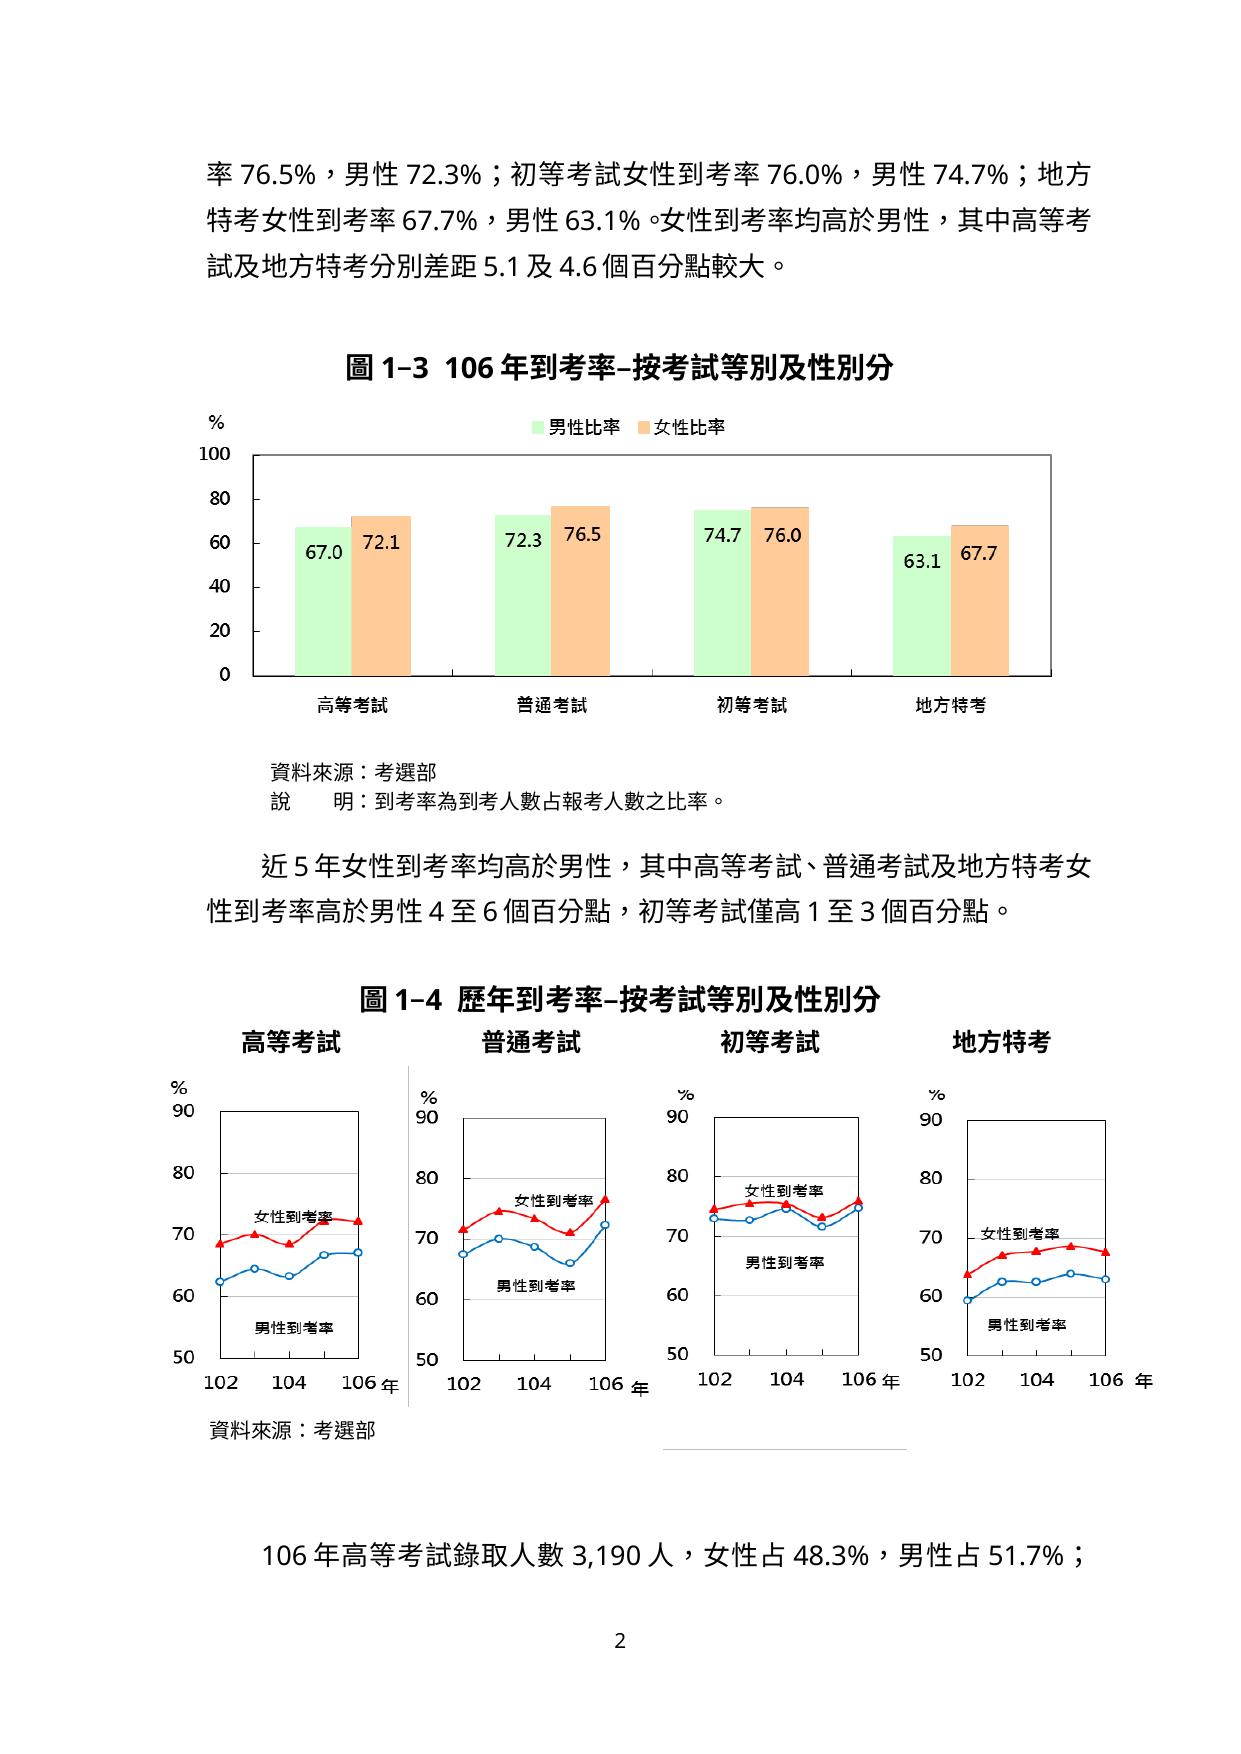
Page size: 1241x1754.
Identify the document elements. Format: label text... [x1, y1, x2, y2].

text 圖1−3 106年到考率–按考試等別及性別分 [148, 337, 1092, 389]
text 率76.5%，男性72.3%；初等考試女性到考率76.0%，男性74.7%；地方特考女性到考率67.7%，男性63.1%。女性到考率均高於男性，其中高等考試及地方特考分別差距5.1及4.6個百分點較大。 [207, 148, 1092, 285]
picture [162, 1063, 1165, 1454]
text 說 明：到考率為到考人數占報考人數之比率。 [270, 786, 900, 815]
text 高等考試 [209, 1023, 366, 1059]
text 初等考試 [692, 1023, 849, 1059]
text 資料來源：考選部 [209, 1415, 430, 1444]
text 106年高等考試錄取人數3,190人，女性占48.3%，男性占51.7%； [207, 1529, 1092, 1575]
text 普通考試 [452, 1023, 609, 1059]
text 近5年女性到考率均高於男性，其中高等考試、普通考試及地方特考女性到考率高於男性4至6個百分點，初等考試僅高1至3個百分點。 [207, 839, 1092, 931]
picture [147, 399, 1103, 786]
text 資料來源：考選部 [270, 757, 900, 786]
text 地方特考 [920, 1023, 1077, 1059]
text 圖1−4 歷年到考率–按考試等別及性別分 [148, 968, 1093, 1090]
